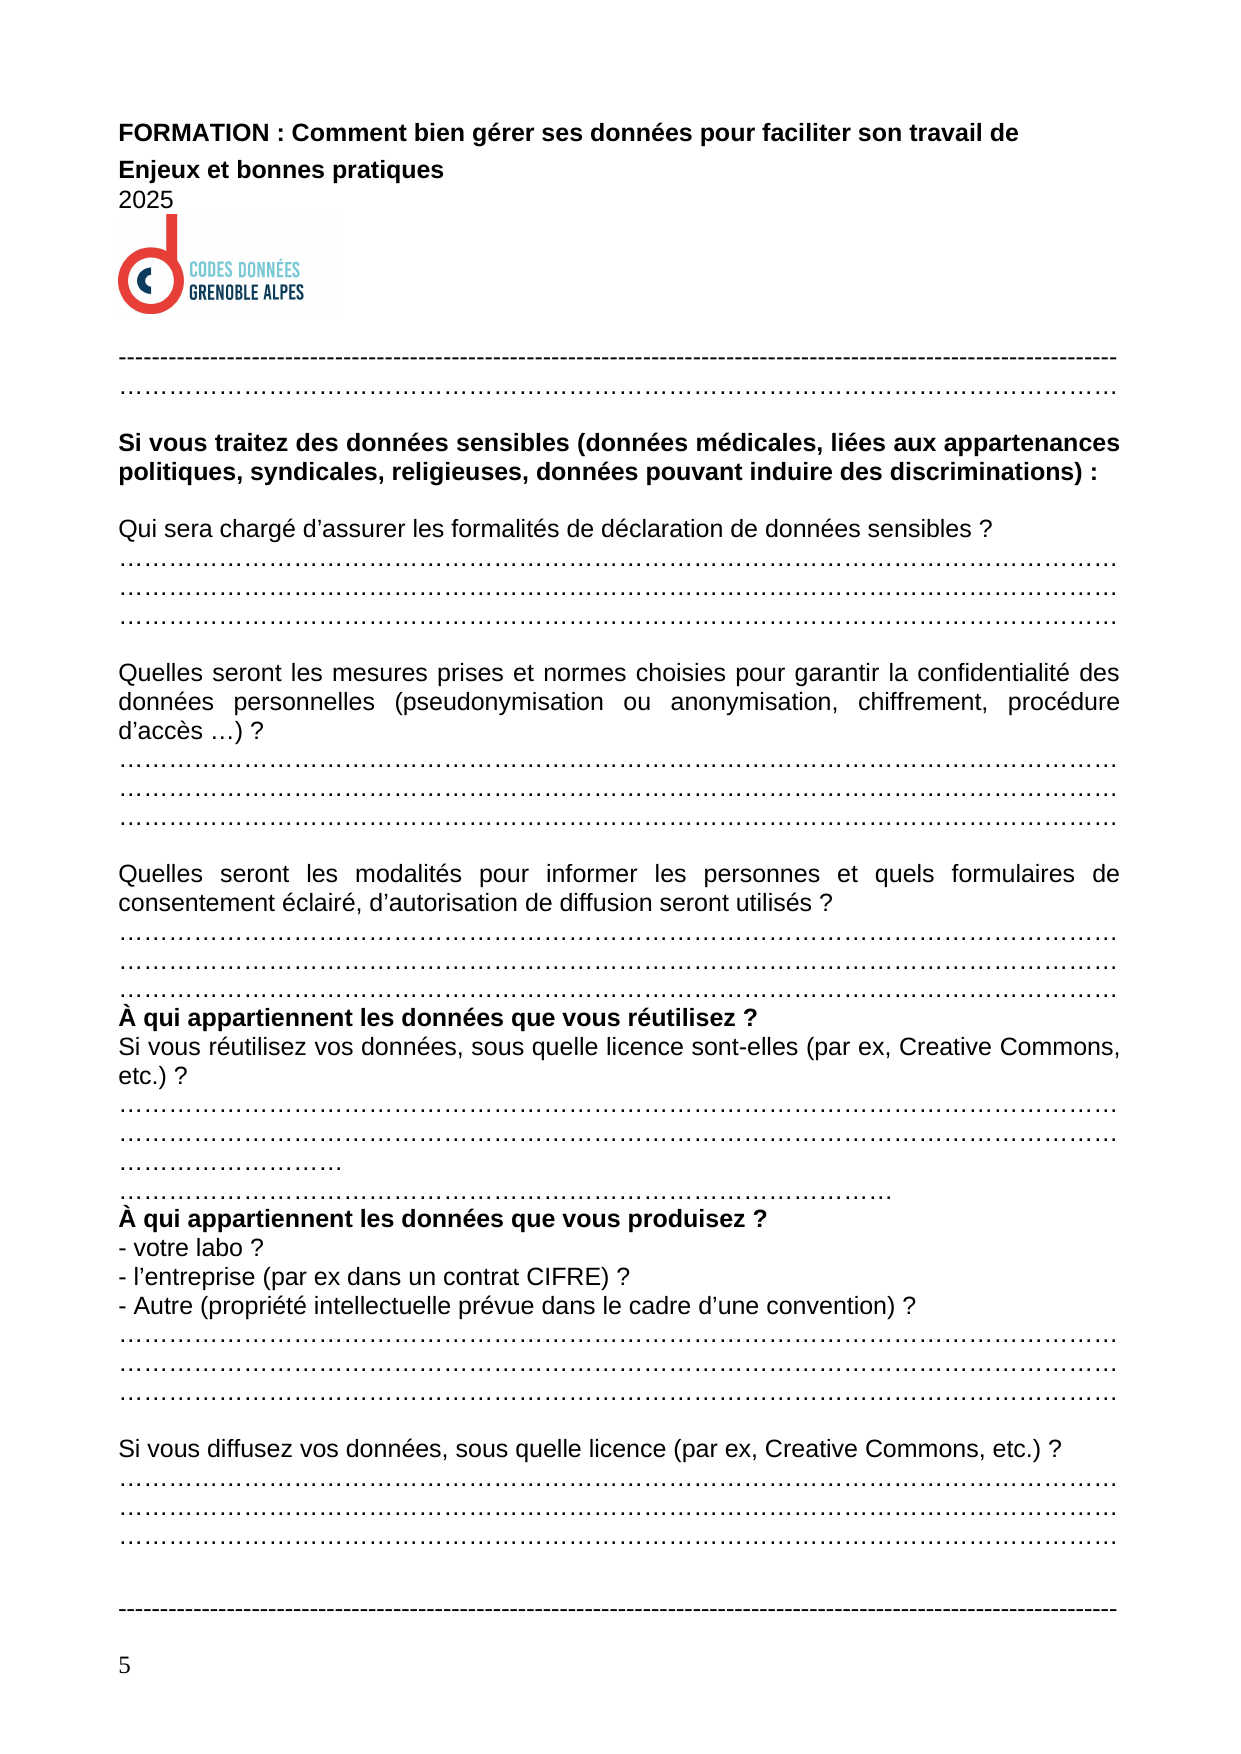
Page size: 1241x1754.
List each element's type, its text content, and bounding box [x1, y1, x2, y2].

text ……………………………………………………………………………………………………………………………………………………………………………………………………………………………………………………………………………………………………………………………… [118, 543, 1122, 629]
text À qui appartiennent les données que vous produisez ? [118, 1204, 1122, 1233]
text Si vous diffusez vos données, sous quelle licence (par ex, Creative Commons, etc.) ? [118, 1434, 1122, 1463]
text À qui appartiennent les données que vous réutilisez ? [118, 1003, 1122, 1032]
text Si vous réutilisez vos données, sous quelle licence sont-elles (par ex, Creative Commons, etc.) ? [118, 1032, 1122, 1089]
text Quelles seront les modalités pour informer les personnes et quels formulaires de consentement éclairé, d’autorisation de diffusion seront utilisés ? [118, 859, 1122, 917]
text Qui sera chargé d’assurer les formalités de déclaration de données sensibles ? [118, 514, 1122, 543]
text ……………………………………………………………………………………………………………………………………………………………………………………………………………………………………………………………………………………………………………………………… [118, 917, 1122, 1003]
text ……………………………………………………………………………………………………………………………………………………………………………………………………………………………………………………………………………………………………………………………… [118, 1319, 1122, 1406]
text ……………………………………………………………………………………………………………………………………………………………………………………………………………………………………………………………………………………………………………………………… [118, 744, 1122, 831]
text Quelles seront les mesures prises et normes choisies pour garantir la confidentialité des données personnelles (pseudonymisation ou anonymisation, chiffrement, procédure d’accès …) ? [118, 658, 1122, 744]
text …………………………………………………………………………………………………………………………………………………………………………………………………………………………………………… ………………………………………………………………………………… [118, 1089, 1122, 1204]
text - votre labo ? [118, 1233, 1122, 1262]
text Si vous traitez des données sensibles (données médicales, liées aux appartenances politiques, syndicales, religieuses, données pouvant induire des discriminations) : [118, 428, 1122, 486]
picture [118, 214, 342, 314]
text - l’entreprise (par ex dans un contrat CIFRE) ? [118, 1262, 1122, 1291]
text ……………………………………………………………………………………………………………………………………………………………………………………………………………………………………………………………………………………………………………………………… [118, 1463, 1122, 1549]
text ………………………………………………………………………………………………………… [118, 371, 1122, 399]
text - Autre (propriété intellectuelle prévue dans le cadre d’une convention) ? [118, 1291, 1122, 1319]
